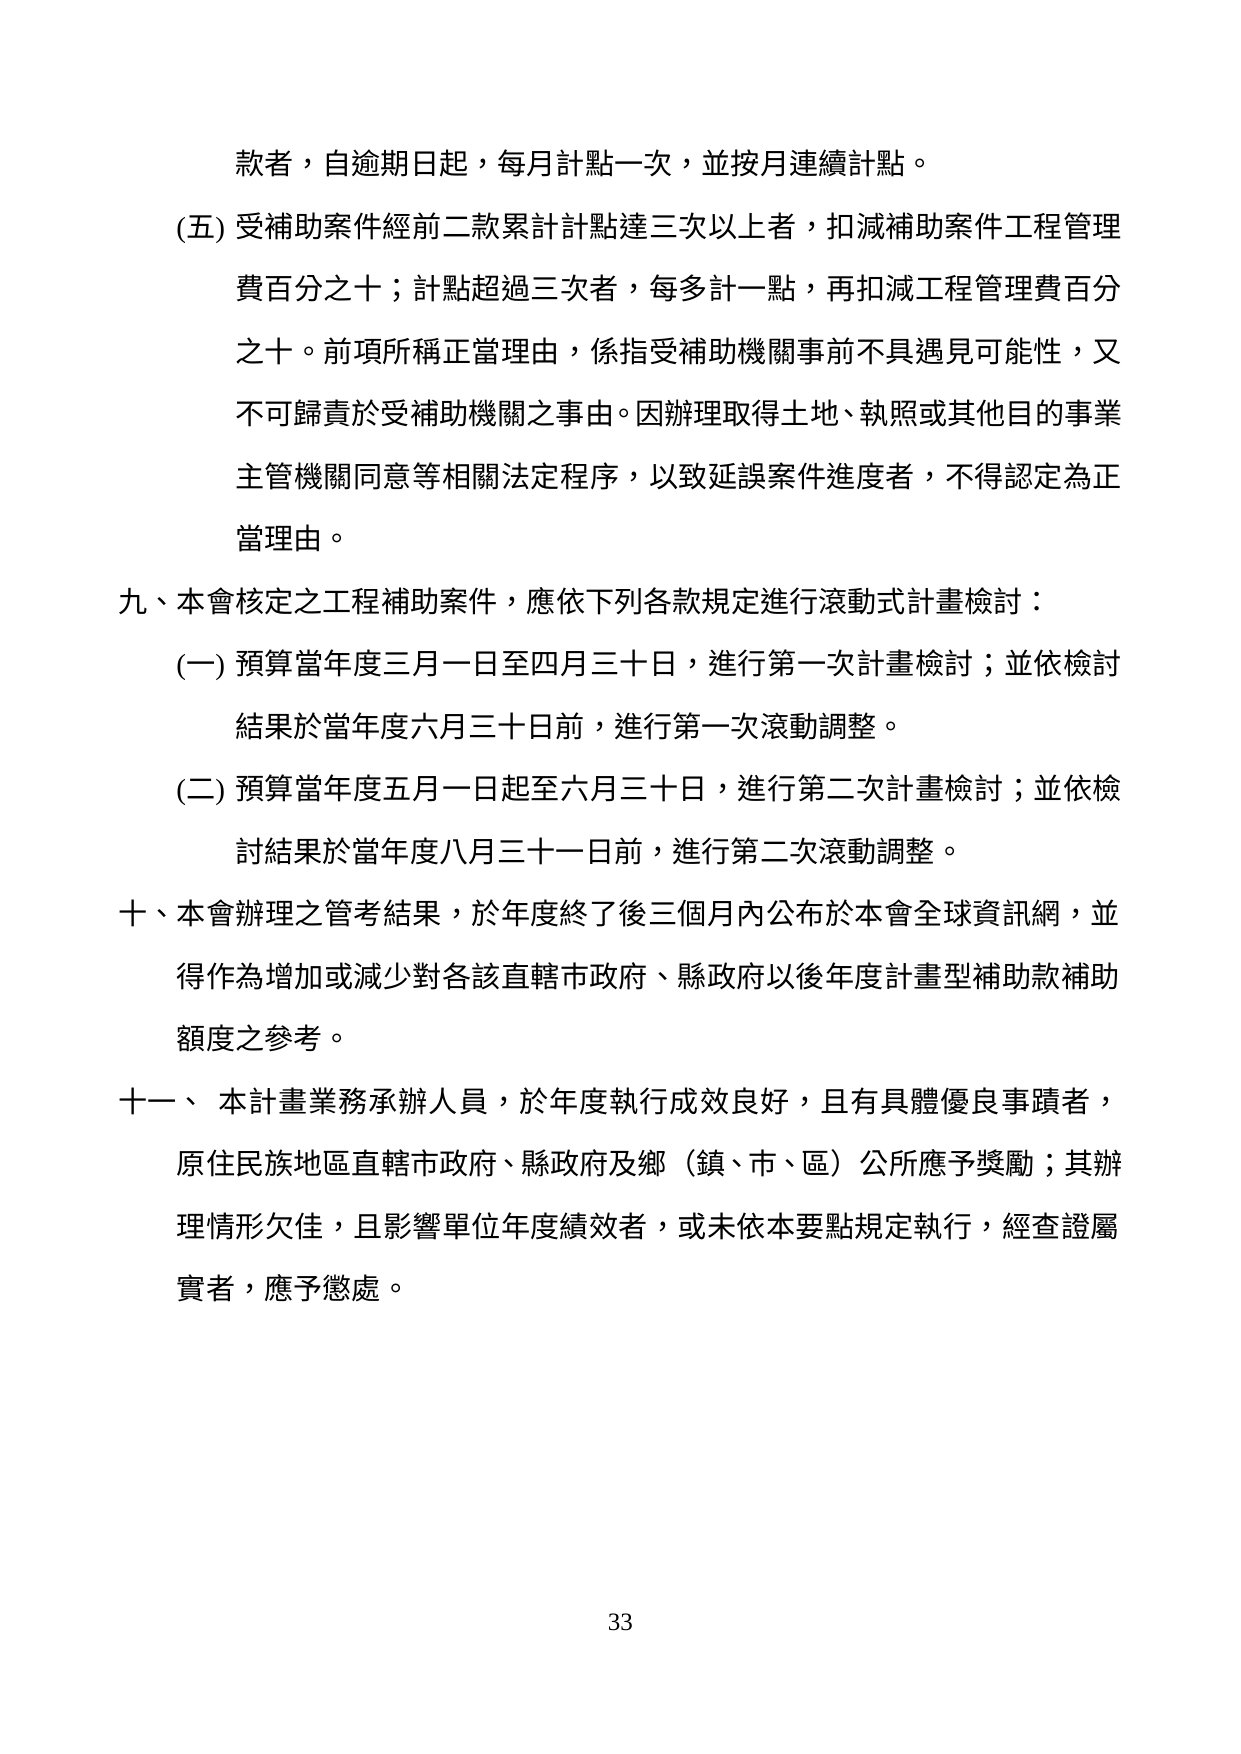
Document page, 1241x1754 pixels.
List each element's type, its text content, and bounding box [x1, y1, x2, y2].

list 本會辦理之管考結果，於年度終了後三個月內公布於本會全球資訊網，並得作為增加或減少對各該直轄巿政府、縣政府以後年度計畫型補助款補助額度之參考。 [118, 879, 1122, 1067]
list 受補助案件經前二款累計計點達三次以上者，扣減補助案件工程管理費百分之十；計點超過三次者，每多計一點，再扣減工程管理費百分之十。前項所稱正當理由，係指受補助機關事前不具遇見可能性，又不可歸責於受補助機關之事由。因辦理取得土地、執照或其他目的事業主管機關同意等相關法定程序，以致延誤案件進度者，不得認定為正當理由。 [176, 192, 1122, 567]
list 本計畫業務承辦人員，於年度執行成效良好，且有具體優良事蹟者，原住民族地區直轄市政府、縣政府及鄉（鎮、巿、區）公所應予獎勵；其辦理情形欠佳，且影響單位年度績效者，或未依本要點規定執行，經查證屬實者，應予懲處。 [118, 1067, 1122, 1317]
list 預算當年度五月一日起至六月三十日，進行第二次計畫檢討；並依檢討結果於當年度八月三十一日前，進行第二次滾動調整。 [176, 754, 1122, 879]
list 本會核定之工程補助案件，應依下列各款規定進行滾動式計畫檢討： [118, 567, 1122, 629]
list 預算當年度三月一日至四月三十日，進行第一次計畫檢討；並依檢討結果於當年度六月三十日前，進行第一次滾動調整。 [176, 629, 1122, 754]
list 款者，自逾期日起，每月計點一次，並按月連續計點。 [176, 129, 1122, 192]
